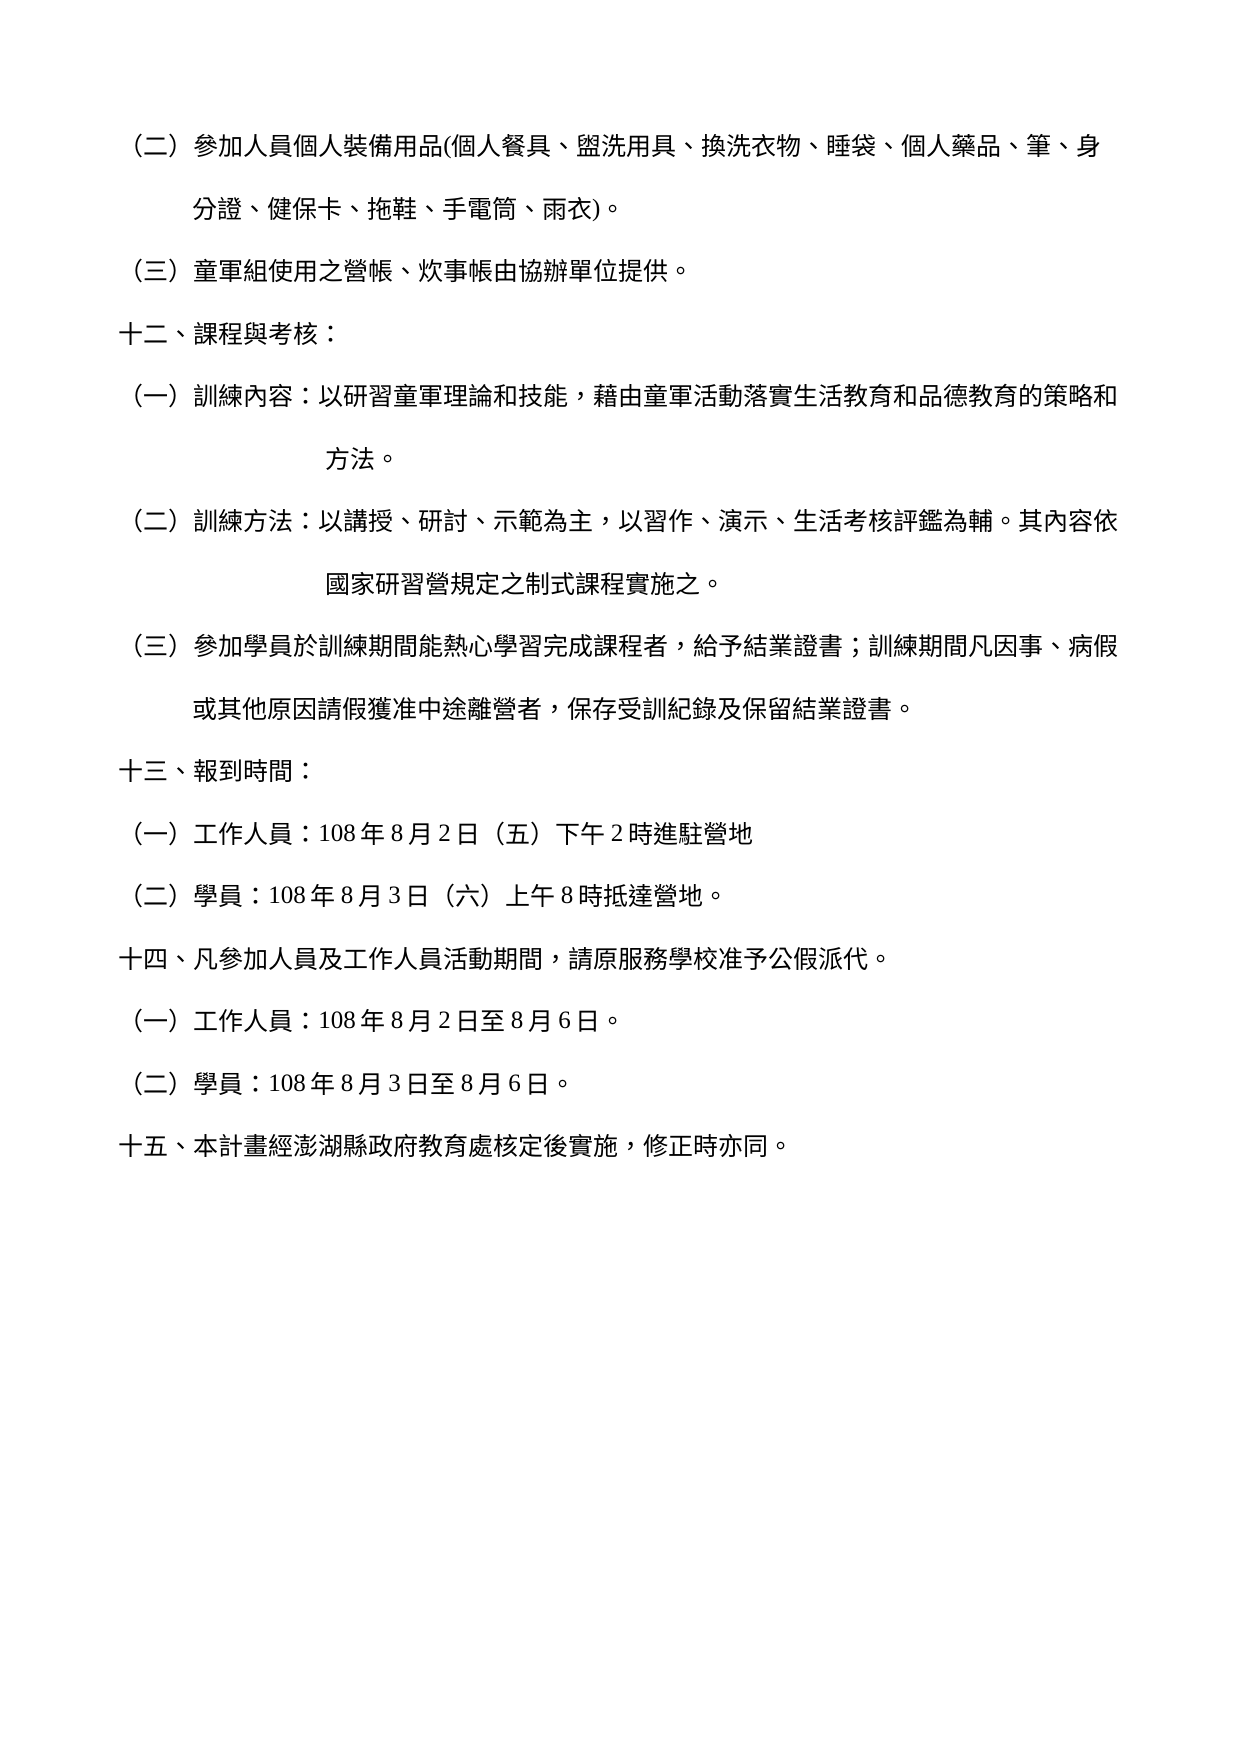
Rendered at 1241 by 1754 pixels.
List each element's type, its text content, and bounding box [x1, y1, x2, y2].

text （一）訓練內容：以研習童軍理論和技能，藉由童軍活動落實生活教育和品德教育的策略和方法。 [118, 353, 1122, 478]
text 十五、本計畫經澎湖縣政府教育處核定後實施，修正時亦同。 [118, 1103, 1122, 1166]
text （二）學員：108年8月3日（六）上午8時抵達營地。 [118, 853, 1122, 916]
text 十二、課程與考核： [118, 291, 1122, 353]
text （一）工作人員：108年8月2日（五）下午2時進駐營地 [118, 791, 1122, 853]
text （三）參加學員於訓練期間能熱心學習完成課程者，給予結業證書；訓練期間凡因事、病假或其他原因請假獲准中途離營者，保存受訓紀錄及保留結業證書。 [118, 603, 1122, 728]
text （二）學員：108年8月3日至8月6日。 [118, 1041, 1122, 1103]
text 十三、報到時間： [118, 728, 1122, 791]
text （一）工作人員：108年8月2日至8月6日。 [118, 978, 1122, 1041]
text （三）童軍組使用之營帳、炊事帳由協辦單位提供。 [118, 228, 1122, 291]
text （二）訓練方法：以講授、研討、示範為主，以習作、演示、生活考核評鑑為輔。其內容依國家研習營規定之制式課程實施之。 [118, 478, 1122, 603]
text （二）參加人員個人裝備用品(個人餐具、盥洗用具、換洗衣物、睡袋、個人藥品、筆、身分證、健保卡、拖鞋、手電筒、雨衣)。 [118, 103, 1122, 228]
text 十四、凡參加人員及工作人員活動期間，請原服務學校准予公假派代。 [118, 916, 1122, 978]
